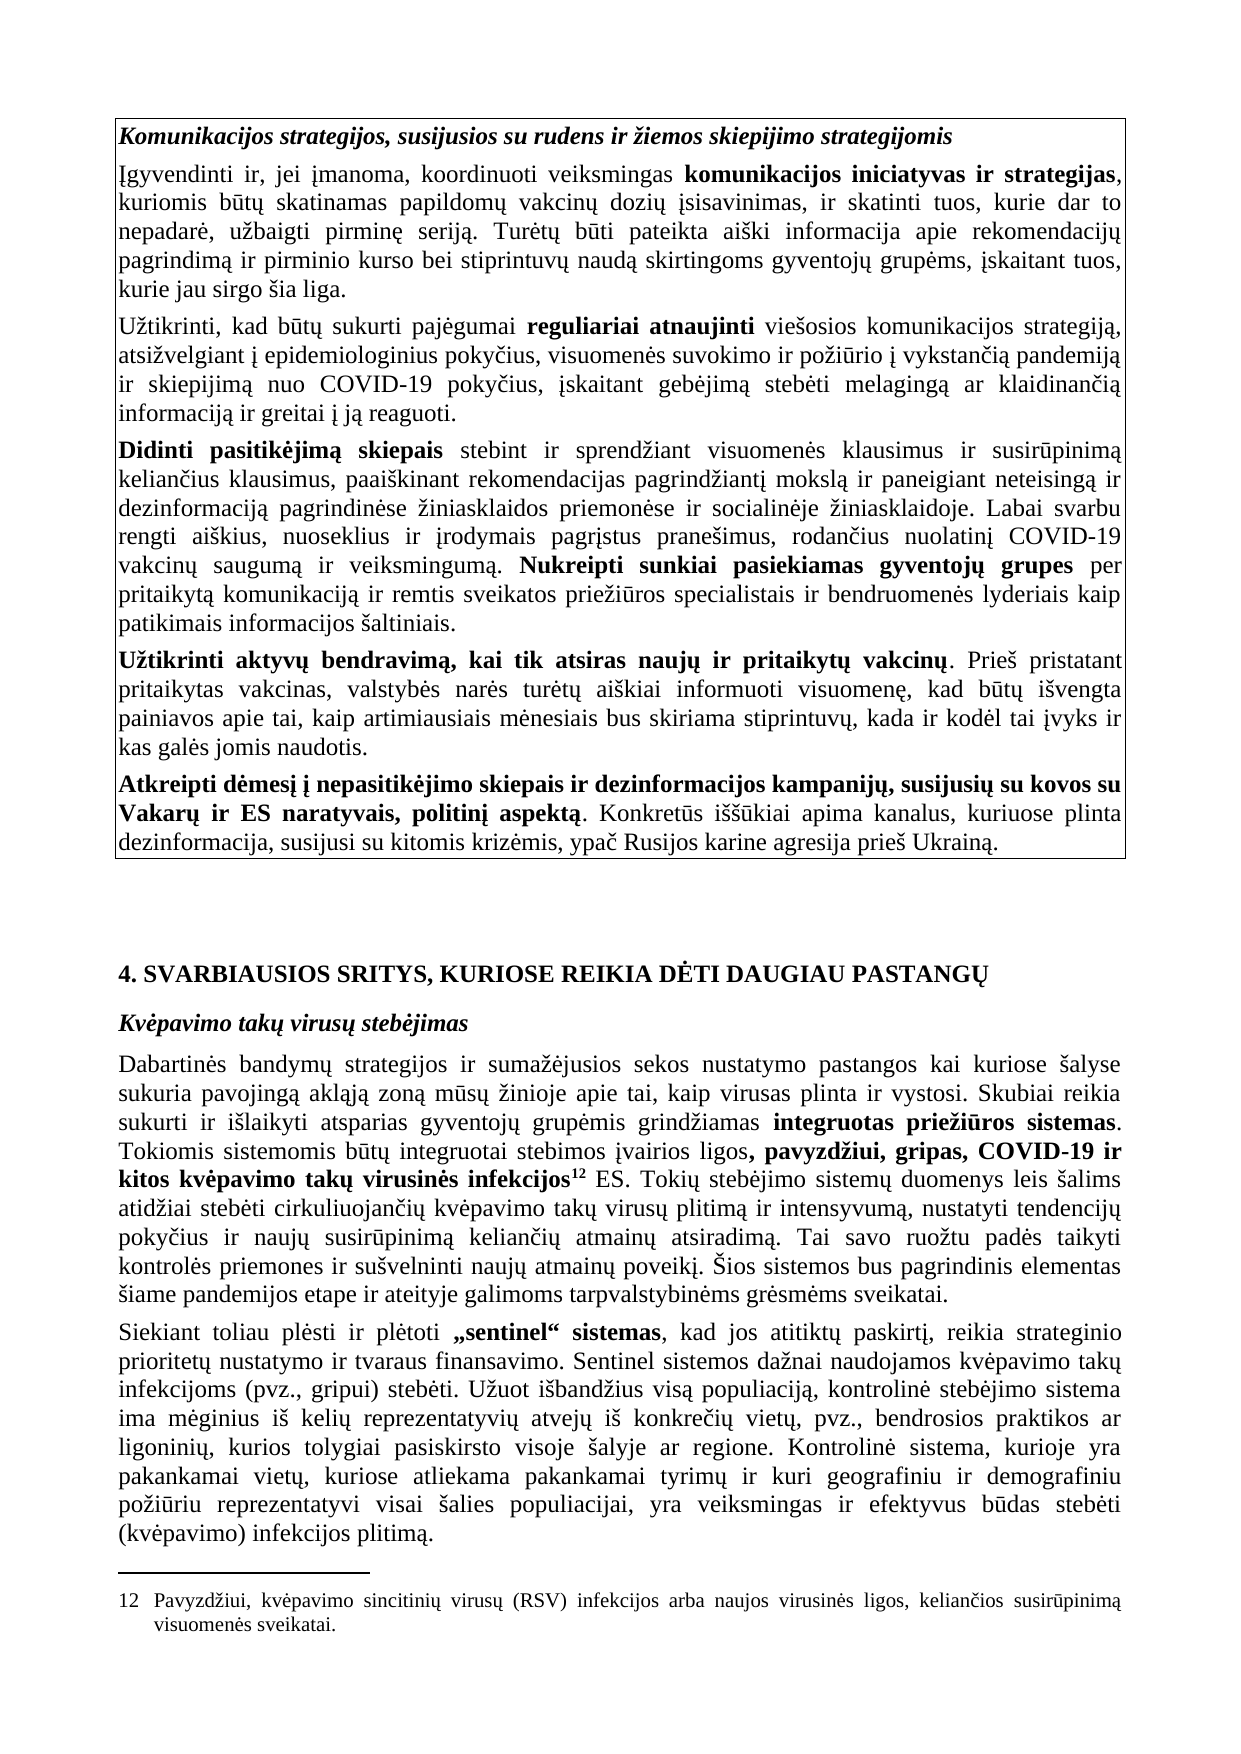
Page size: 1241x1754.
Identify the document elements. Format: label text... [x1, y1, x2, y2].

subtitle 4. SVARBIAUSIOS SRITYS, KURIOSE REIKIA DĖTI DAUGIAU PASTANGŲ [118, 959, 1122, 987]
text Užtikrinti, kad būtų sukurti pajėgumai reguliariai atnaujinti viešosios komunikacijos strategiją, atsižvelgiant į epidemiologinius pokyčius, visuomenės suvokimo ir požiūrio į vykstančią pandemiją ir skiepijimą nuo COVID-19 pokyčius, įskaitant gebėjimą stebėti melagingą ar klaidinančią informaciją ir greitai į ją reaguoti. [116, 308, 1125, 426]
text Dabartinės bandymų strategijos ir sumažėjusios sekos nustatymo pastangos kai kuriose šalyse sukuria pavojingą akląją zoną mūsų žinioje apie tai, kaip virusas plinta ir vystosi. Skubiai reikia sukurti ir išlaikyti atsparias gyventojų grupėmis grindžiamas integruotas priežiūros sistemas. Tokiomis sistemomis būtų integruotai stebimos įvairios ligos, pavyzdžiui, gripas, COVID-19 ir kitos kvėpavimo takų virusinės infekcijos ES. Tokių stebėjimo sistemų duomenys leis šalims atidžiai stebėti cirkuliuojančių kvėpavimo takų virusų plitimą ir intensyvumą, nustatyti tendencijų pokyčius ir naujų susirūpinimą keliančių atmainų atsiradimą. Tai savo ruožtu padės taikyti kontrolės priemones ir sušvelninti naujų atmainų poveikį. Šios sistemos bus pagrindinis elementas šiame pandemijos etape ir ateityje galimoms tarpvalstybinėms grėsmėms sveikatai. [118, 1049, 1122, 1308]
text Atkreipti dėmesį į nepasitikėjimo skiepais ir dezinformacijos kampanijų, susijusių su kovos su Vakarų ir ES naratyvais, politinį aspektą. Konkretūs iššūkiai apima kanalus, kuriuose plinta dezinformacija, susijusi su kitomis krizėmis, ypač Rusijos karine agresija prieš Ukrainą. [116, 766, 1125, 858]
text Didinti pasitikėjimą skiepais stebint ir sprendžiant visuomenės klausimus ir susirūpinimą keliančius klausimus, paaiškinant rekomendacijas pagrindžiantį mokslą ir paneigiant neteisingą ir dezinformaciją pagrindinėse žiniasklaidos priemonėse ir socialinėje žiniasklaidoje. Labai svarbu rengti aiškius, nuoseklius ir įrodymais pagrįstus pranešimus, rodančius nuolatinį COVID-19 vakcinų saugumą ir veiksmingumą. Nukreipti sunkiai pasiekiamas gyventojų grupes per pritaikytą komunikaciją ir remtis sveikatos priežiūros specialistais ir bendruomenės lyderiais kaip patikimais informacijos šaltiniais. [116, 432, 1125, 636]
text Pavyzdžiui, kvėpavimo sincitinių virusų (RSV) infekcijos arba naujos virusinės ligos, keliančios susirūpinimą visuomenės sveikatai. [118, 1588, 1122, 1636]
text Įgyvendinti ir, jei įmanoma, koordinuoti veiksmingas komunikacijos iniciatyvas ir strategijas, kuriomis būtų skatinamas papildomų vakcinų dozių įsisavinimas, ir skatinti tuos, kurie dar to nepadarė, užbaigti pirminę seriją. Turėtų būti pateikta aiški informacija apie rekomendacijų pagrindimą ir pirminio kurso bei stiprintuvų naudą skirtingoms gyventojų grupėms, įskaitant tuos, kurie jau sirgo šia liga. [116, 156, 1125, 302]
text Užtikrinti aktyvų bendravimą, kai tik atsiras naujų ir pritaikytų vakcinų. Prieš pristatant pritaikytas vakcinas, valstybės narės turėtų aiškiai informuoti visuomenę, kad būtų išvengta painiavos apie tai, kaip artimiausiais mėnesiais bus skiriama stiprintuvų, kada ir kodėl tai įvyks ir kas galės jomis naudotis. [116, 642, 1125, 760]
subtitle Kvėpavimo takų virusų stebėjimas [118, 1008, 1122, 1037]
text Siekiant toliau plėsti ir plėtoti „sentinel“ sistemas, kad jos atitiktų paskirtį, reikia strateginio prioritetų nustatymo ir tvaraus finansavimo. Sentinel sistemos dažnai naudojamos kvėpavimo takų infekcijoms (pvz., gripui) stebėti. Užuot išbandžius visą populiaciją, kontrolinė stebėjimo sistema ima mėginius iš kelių reprezentatyvių atvejų iš konkrečių vietų, pvz., bendrosios praktikos ar ligoninių, kurios tolygiai pasiskirsto visoje šalyje ar regione. Kontrolinė sistema, kurioje yra pakankamai vietų, kuriose atliekama pakankamai tyrimų ir kuri geografiniu ir demografiniu požiūriu reprezentatyvi visai šalies populiacijai, yra veiksmingas ir efektyvus būdas stebėti (kvėpavimo) infekcijos plitimą. [118, 1317, 1122, 1547]
text Komunikacijos strategijos, susijusios su rudens ir žiemos skiepijimo strategijomis [116, 119, 1125, 150]
